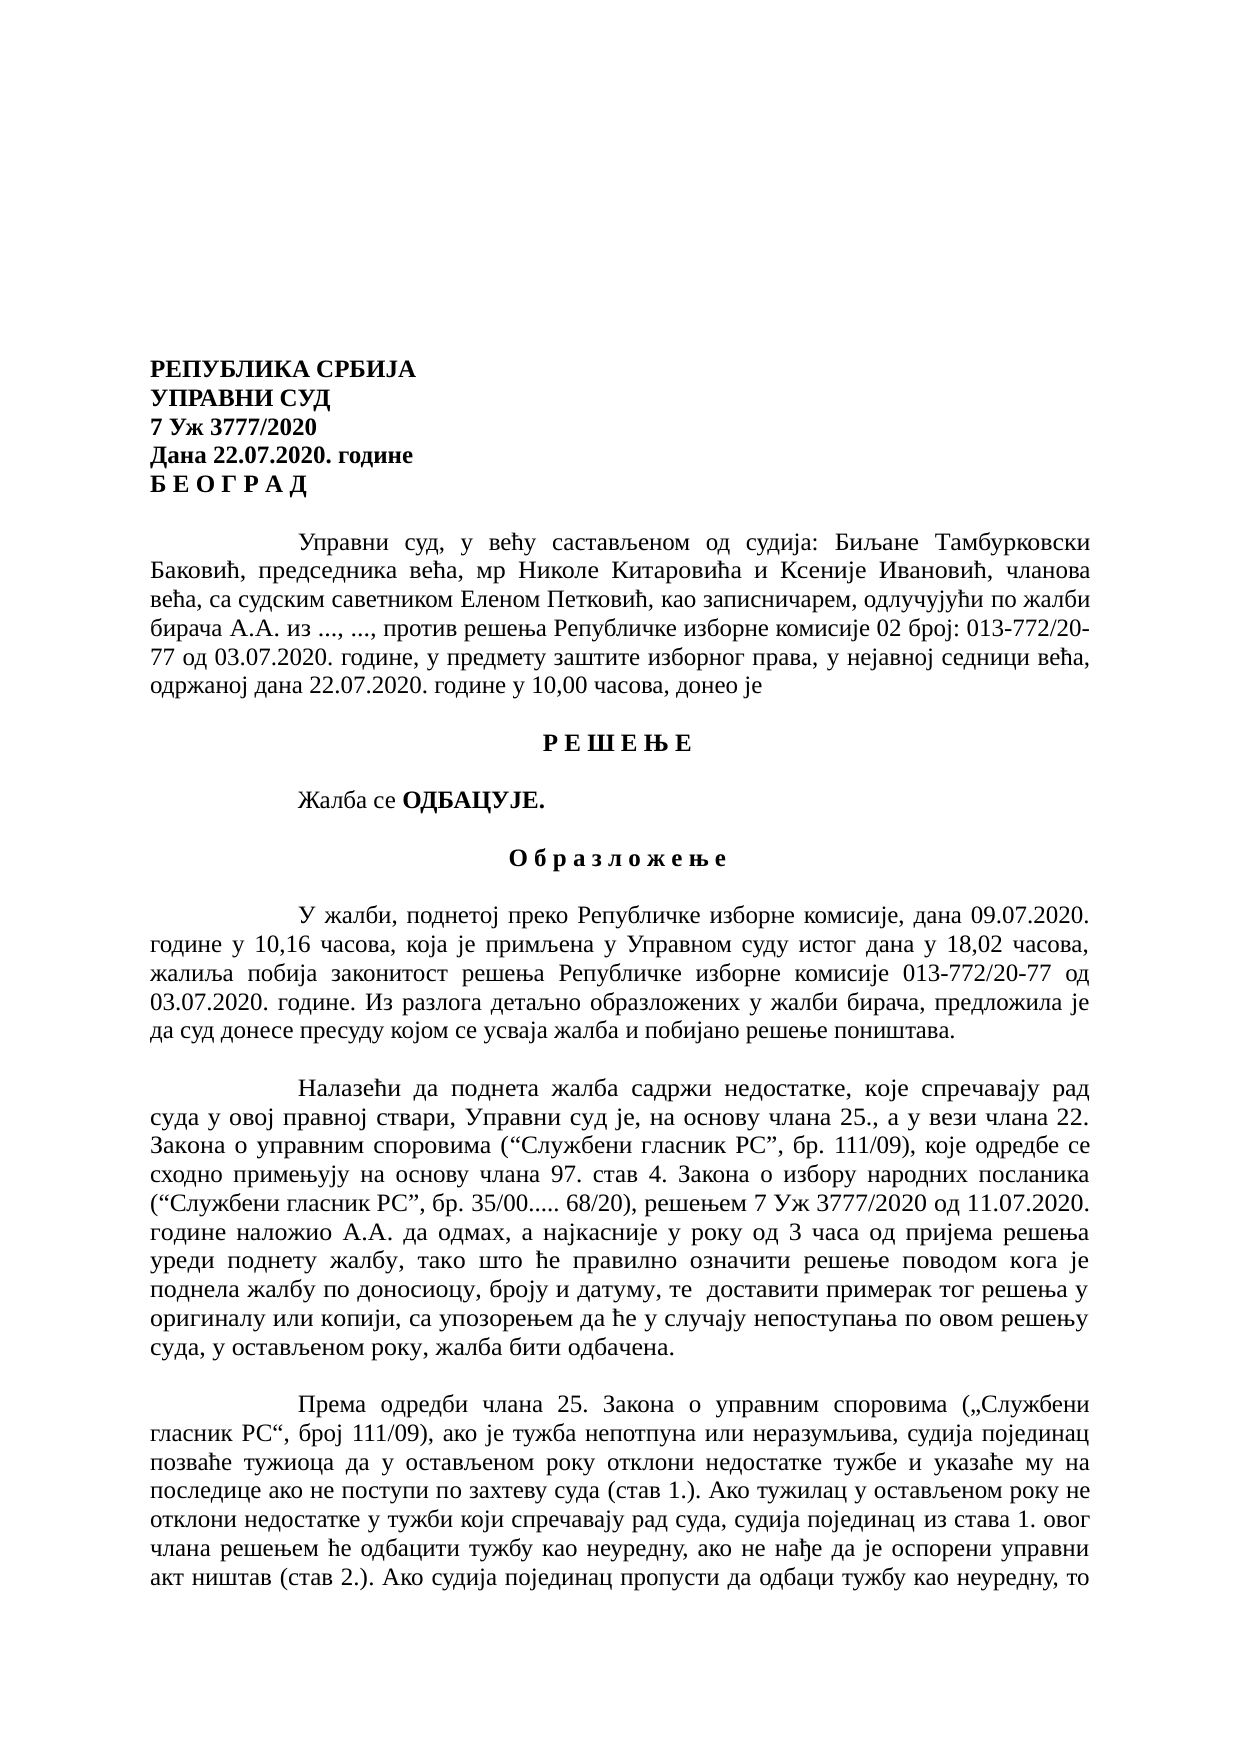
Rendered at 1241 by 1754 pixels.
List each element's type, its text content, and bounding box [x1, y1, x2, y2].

text УПРАВНИ СУД [150, 383, 1091, 412]
text Налазећи да поднета жалба садржи недостатке, које спречавају рад суда у овој правној ствари, Управни суд је, на основу члана 25., а у вези члана 22. Закона о управним споровима (“Службени гласник РС”, бр. 111/09), које одредбе се сходно примењују на основу члана 97. став 4. Закона о избору народних посланика (“Службени гласник РС”, бр. 35/00..... 68/20), решењем 7 Уж 3777/2020 од 11.07.2020. године наложио A.A. да одмах, а најкасније у року од 3 часа од пријема решења уреди поднету жалбу, тако што ће правилно означити решење поводом кога је поднела жалбу по доносиоцу, броју и датуму, те доставити примерак тог решења у оригиналу или копији, са упозорењем да ће у случају непоступања по овом решењу суда, у остављеном року, жалба бити одбачена. [150, 1073, 1091, 1360]
text 7 Уж 3777/2020 [150, 412, 1091, 440]
text Б Е О Г Р А Д [150, 469, 1091, 498]
text Дана 22.07.2020. године [150, 440, 1091, 469]
text О б р а з л о ж е њ е [150, 843, 1091, 872]
text Р Е Ш Е Њ Е [150, 728, 1091, 757]
text Према одредби члана 25. Закона о управним споровима („Службени гласник РС“, број 111/09), ако је тужба непотпуна или неразумљива, судија појединац позваће тужиоца да у остављеном року отклони недостатке тужбе и указаће му на последице ако не поступи по захтеву суда (став 1.). Ако тужилац у остављеном року не отклони недостатке у тужби који спречавају рад суда, судија појединац из става 1. овог члана решењем ће одбацити тужбу као неуредну, ако не нађе да је оспорени управни акт ништав (став 2.). Ако судија појединац пропусти да одбаци тужбу као неуредну, то [150, 1389, 1091, 1590]
text Жалба се ОДБАЦУЈЕ. [150, 785, 1091, 814]
text Управни суд, у већу састављеном од судија: Биљане Тамбурковски Баковић, председника већа, мр Николе Китаровића и Ксеније Ивановић, чланова већа, са судским саветником Еленом Петковић, као записничарем, одлучујући по жалби бирача A.A. из ..., ..., против решења Републичке изборне комисије 02 број: 013-772/20-77 од 03.07.2020. године, у предмету заштите изборног права, у нејавној седници већа, одржаној дана 22.07.2020. године у 10,00 часова, донео је [150, 527, 1091, 699]
text РЕПУБЛИКА СРБИЈА [150, 148, 1091, 383]
text У жалби, поднетој преко Републичке изборне комисије, дана 09.07.2020. године у 10,16 часова, која је примљена у Управном суду истог дана у 18,02 часова, жалиља побија законитост решења Републичке изборне комисије 013-772/20-77 од 03.07.2020. године. Из разлога детаљно образложених у жалби бирача, предложила је да суд донесе пресуду којом се усваја жалба и побијано решење поништава. [150, 900, 1091, 1044]
